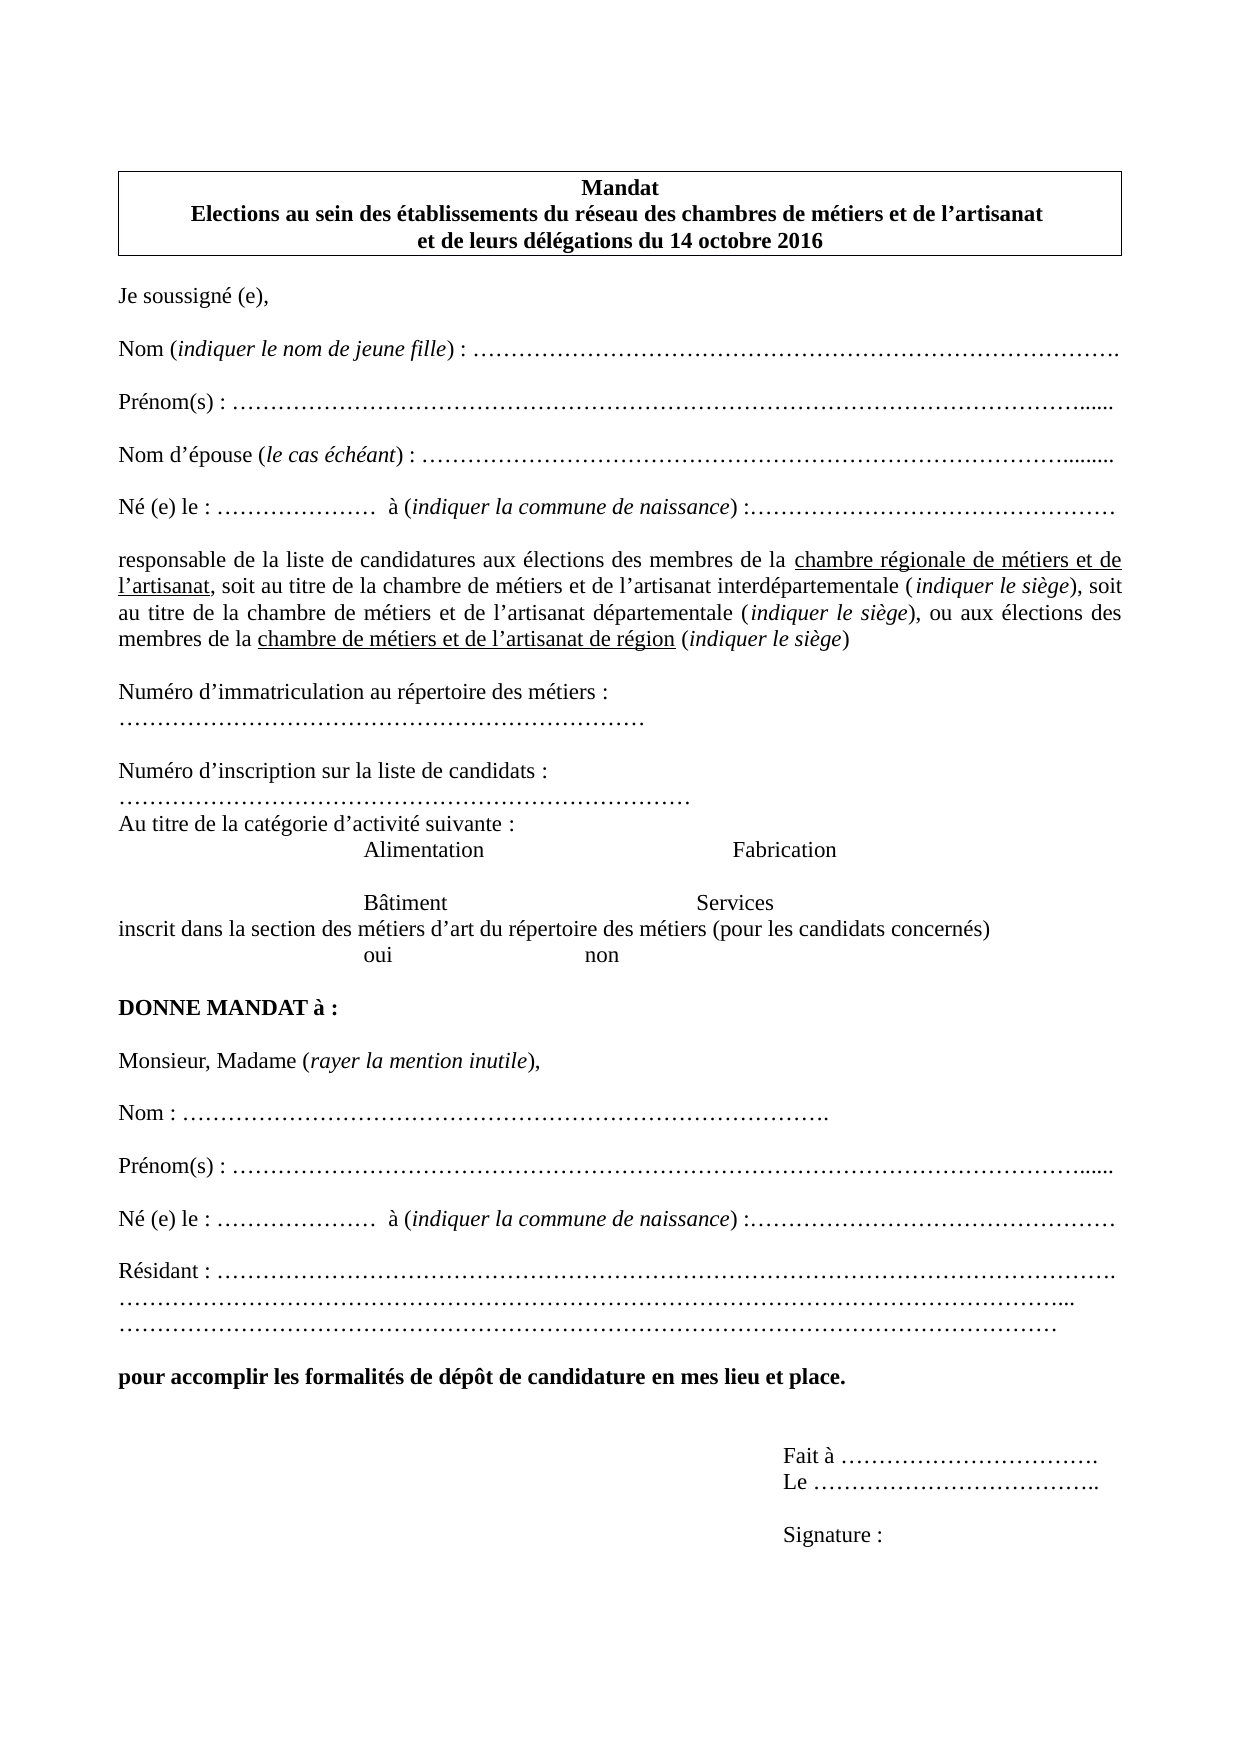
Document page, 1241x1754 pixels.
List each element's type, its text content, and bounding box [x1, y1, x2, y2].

text inscrit dans la section des métiers d’art du répertoire des métiers (pour les candidats concernés) [118, 915, 1122, 941]
text et de leurs délégations du 14 octobre 2016 [119, 223, 1121, 255]
text ……………………………………………………………………………………………………………... [118, 1284, 1122, 1310]
text Né (e) le : ………………… à (indiquer la commune de naissance) :………………………………………… [118, 1205, 1122, 1231]
text Prénom(s) : …………………………………………………………………………………………………...... [118, 1152, 1122, 1178]
text Résidant : ………………………………………………………………………………………………………. [118, 1258, 1122, 1284]
text DONNE MANDAT à : [118, 994, 1122, 1020]
text Monsieur, Madame (rayer la mention inutile), [118, 1047, 1122, 1073]
text Prénom(s) : …………………………………………………………………………………………………...... [118, 388, 1122, 414]
text  Alimentation  Fabrication [266, 836, 1122, 862]
text  oui  non [340, 941, 1122, 968]
text Elections au sein des établissements du réseau des chambres de métiers et de l’artisanat [119, 197, 1121, 223]
text Signature : [118, 1521, 1122, 1547]
text …………………………………………………………………………………………………………… [118, 1310, 1122, 1337]
text Numéro d’inscription sur la liste de candidats : ………………………………………………………………… [118, 757, 1122, 809]
text  Bâtiment  Services [303, 889, 1122, 915]
text Nom : …………………………………………………………………………. [118, 1099, 1122, 1126]
text responsable de la liste de candidatures aux élections des membres de la chambre régionale de métiers et de l’artisanat, soit au titre de la chambre de métiers et de l’artisanat interdépartementale (indiquer le siège), soit au titre de la chambre de métiers et de l’artisanat départementale (indiquer le siège), ou aux élections des membres de la chambre de métiers et de l’artisanat de région (indiquer le siège) [118, 546, 1122, 651]
text Nom d’épouse (le cas échéant) : …………………………………………………………………………......... [118, 441, 1122, 467]
text Nom (indiquer le nom de jeune fille) : …………………………………………………………………………. [118, 335, 1122, 362]
text Le ……………………………….. [118, 1468, 1122, 1495]
text Je soussigné (e), [118, 282, 1122, 309]
text pour accomplir les formalités de dépôt de candidature en mes lieu et place. [118, 1363, 1122, 1389]
text Mandat [119, 172, 1121, 197]
text Au titre de la catégorie d’activité suivante : [118, 809, 1122, 836]
text Numéro d’immatriculation au répertoire des métiers :…………………………………………………………… [118, 678, 1122, 731]
text Né (e) le : ………………… à (indiquer la commune de naissance) :………………………………………… [118, 493, 1122, 520]
text Fait à ……………………………. [709, 1442, 1122, 1468]
